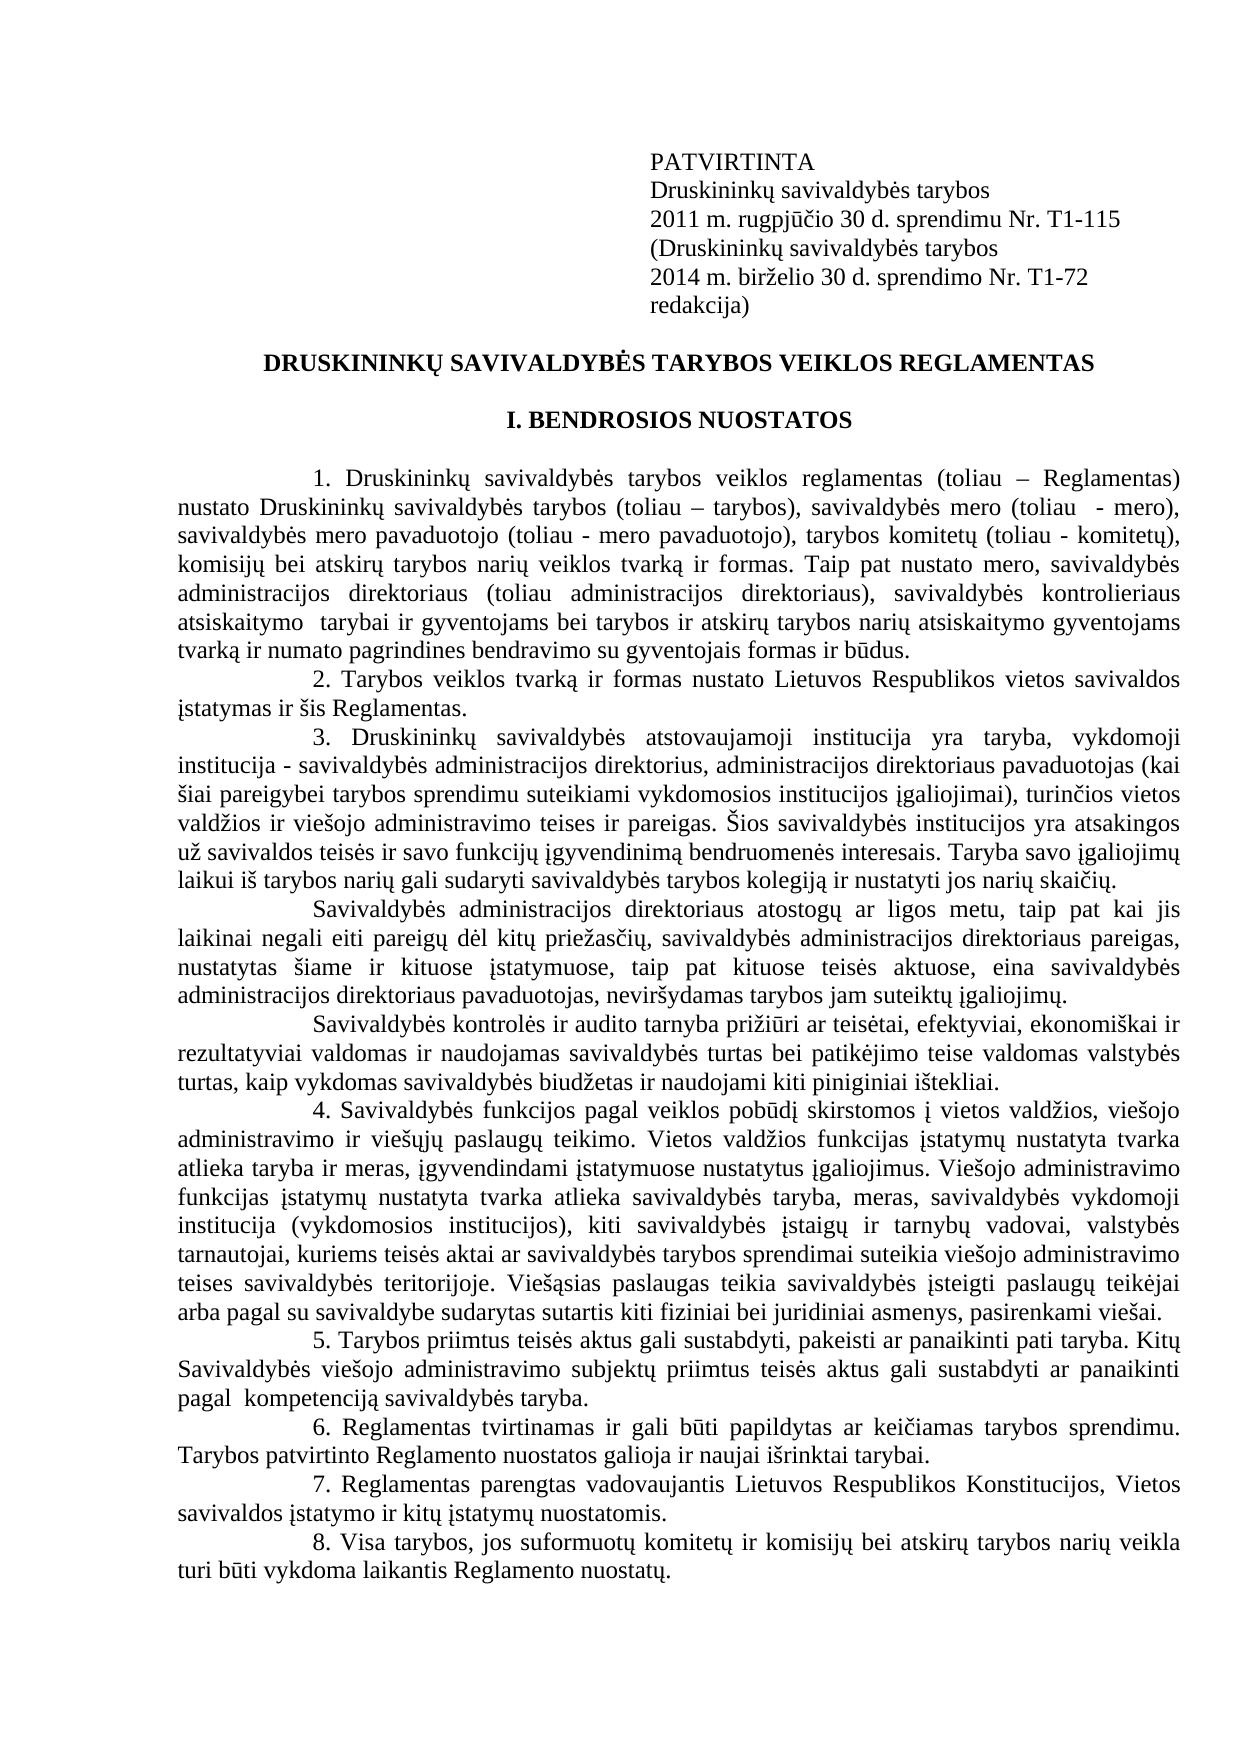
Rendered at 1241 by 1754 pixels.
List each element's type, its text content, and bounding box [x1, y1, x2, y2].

text Savivaldybės kontrolės ir audito tarnyba prižiūri ar teisėtai, efektyviai, ekonomiškai ir rezultatyviai valdomas ir naudojamas savivaldybės turtas bei patikėjimo teise valdomas valstybės turtas, kaip vykdomas savivaldybės biudžetas ir naudojami kiti piniginiai ištekliai. [177, 1009, 1181, 1096]
text 2. Tarybos veiklos tvarką ir formas nustato Lietuvos Respublikos vietos savivaldos įstatymas ir šis Reglamentas. [177, 664, 1181, 722]
text 5. Tarybos priimtus teisės aktus gali sustabdyti, pakeisti ar panaikinti pati taryba. Kitų Savivaldybės viešojo administravimo subjektų priimtus teisės aktus gali sustabdyti ar panaikinti pagal kompetenciją savivaldybės taryba. [177, 1326, 1181, 1412]
text 7. Reglamentas parengtas vadovaujantis Lietuvos Respublikos Konstitucijos, Vietos savivaldos įstatymo ir kitų įstatymų nuostatomis. [177, 1469, 1181, 1527]
text 2011 m. rugpjūčio 30 d. sprendimu Nr. T1-115 [650, 204, 1181, 233]
text I. BENDROSIOS NUOSTATOS [177, 406, 1181, 434]
text 3. Druskininkų savivaldybės atstovaujamoji institucija yra taryba, vykdomoji institucija - savivaldybės administracijos direktorius, administracijos direktoriaus pavaduotojas (kai šiai pareigybei tarybos sprendimu suteikiami vykdomosios institucijos įgaliojimai), turinčios vietos valdžios ir viešojo administravimo teises ir pareigas. Šios savivaldybės institucijos yra atsakingos už savivaldos teisės ir savo funkcijų įgyvendinimą bendruomenės interesais. Taryba savo įgaliojimų laikui iš tarybos narių gali sudaryti savivaldybės tarybos kolegiją ir nustatyti jos narių skaičių. [177, 722, 1181, 894]
text 8. Visa tarybos, jos suformuotų komitetų ir komisijų bei atskirų tarybos narių veikla turi būti vykdoma laikantis Reglamento nuostatų. [177, 1527, 1181, 1584]
text 2014 m. birželio 30 d. sprendimo Nr. T1-72 redakcija) [650, 262, 1181, 319]
text DRUSKININKŲ SAVIVALDYBĖS TARYBOS VEIKLOS REGLAMENTAS [177, 348, 1181, 377]
text Druskininkų savivaldybės tarybos [650, 176, 1181, 204]
text (Druskininkų savivaldybės tarybos [650, 233, 1181, 262]
text Savivaldybės administracijos direktoriaus atostogų ar ligos metu, taip pat kai jis laikinai negali eiti pareigų dėl kitų priežasčių, savivaldybės administracijos direktoriaus pareigas, nustatytas šiame ir kituose įstatymuose, taip pat kituose teisės aktuose, eina savivaldybės administracijos direktoriaus pavaduotojas, neviršydamas tarybos jam suteiktų įgaliojimų. [177, 894, 1181, 1009]
text 1. Druskininkų savivaldybės tarybos veiklos reglamentas (toliau – Reglamentas) nustato Druskininkų savivaldybės tarybos (toliau – tarybos), savivaldybės mero (toliau - mero), savivaldybės mero pavaduotojo (toliau - mero pavaduotojo), tarybos komitetų (toliau - komitetų), komisijų bei atskirų tarybos narių veiklos tvarką ir formas. Taip pat nustato mero, savivaldybės administracijos direktoriaus (toliau administracijos direktoriaus), savivaldybės kontrolieriaus atsiskaitymo tarybai ir gyventojams bei tarybos ir atskirų tarybos narių atsiskaitymo gyventojams tvarką ir numato pagrindines bendravimo su gyventojais formas ir būdus. [177, 463, 1181, 664]
text 4. Savivaldybės funkcijos pagal veiklos pobūdį skirstomos į vietos valdžios, viešojo administravimo ir viešųjų paslaugų teikimo. Vietos valdžios funkcijas įstatymų nustatyta tvarka atlieka taryba ir meras, įgyvendindami įstatymuose nustatytus įgaliojimus. Viešojo administravimo funkcijas įstatymų nustatyta tvarka atlieka savivaldybės taryba, meras, savivaldybės vykdomoji institucija (vykdomosios institucijos), kiti savivaldybės įstaigų ir tarnybų vadovai, valstybės tarnautojai, kuriems teisės aktai ar savivaldybės tarybos sprendimai suteikia viešojo administravimo teises savivaldybės teritorijoje. Viešąsias paslaugas teikia savivaldybės įsteigti paslaugų teikėjai arba pagal su savivaldybe sudarytas sutartis kiti fiziniai bei juridiniai asmenys, pasirenkami viešai. [177, 1096, 1181, 1326]
text PATVIRTINTA [650, 147, 1181, 176]
text 6. Reglamentas tvirtinamas ir gali būti papildytas ar keičiamas tarybos sprendimu. Tarybos patvirtinto Reglamento nuostatos galioja ir naujai išrinktai tarybai. [177, 1412, 1181, 1469]
